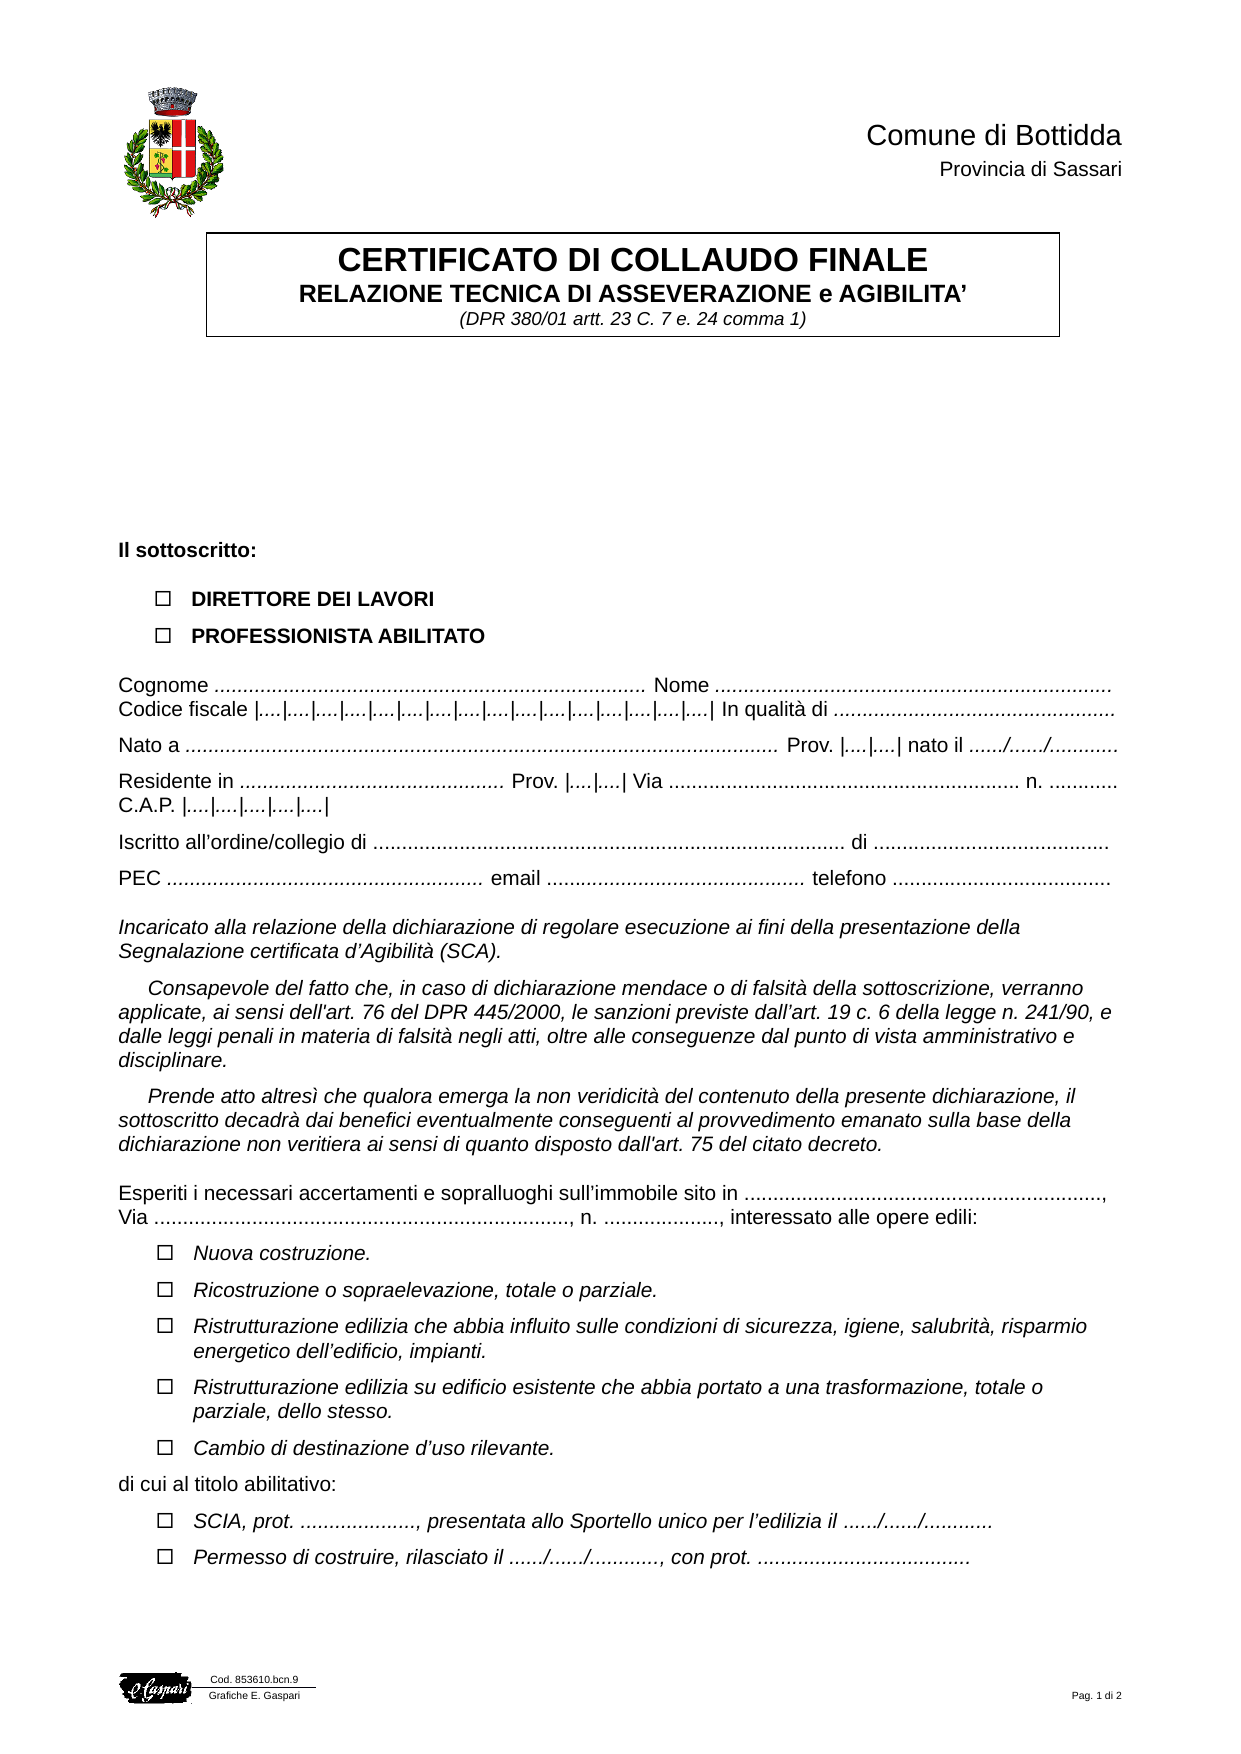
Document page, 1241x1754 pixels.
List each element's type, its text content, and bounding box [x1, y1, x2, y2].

list SCIA, prot. ...................., presentata allo Sportello unico per l’edilizia il ....../....../............ [156, 1508, 1122, 1532]
list Ristrutturazione edilizia su edificio esistente che abbia portato a una trasformazione, totale o parziale, dello stesso. [156, 1375, 1122, 1423]
text Prende atto altresì che qualora emerga la non veridicità del contenuto della presente dichiarazione, il sottoscritto decadrà dai benefici eventualmente conseguenti al provvedimento emanato sulla base della dichiarazione non veritiera ai sensi di quanto disposto dall'art. 75 del citato decreto. [118, 1084, 1122, 1156]
text Provincia di Sassari [224, 157, 1122, 181]
text di cui al titolo abilitativo: [118, 1472, 1122, 1496]
picture [122, 87, 224, 219]
list DIRETTORE DEI LAVORI [153, 587, 1122, 611]
list Ristrutturazione edilizia che abbia influito sulle condizioni di sicurezza, igiene, salubrità, risparmio energetico dell’edificio, impianti. [156, 1314, 1122, 1362]
list PROFESSIONISTA ABILITATO [153, 623, 1122, 647]
text Comune di Bottidda [224, 118, 1122, 152]
text Cognome ........................................................................... Nome ..................................................................... Codice fiscale |....|....|....|....|....|....|....|....|....|....|....|....|....|....|....|....| In qualità di ................................................. [118, 672, 1122, 720]
list Ricostruzione o sopraelevazione, totale o parziale. [156, 1278, 1122, 1302]
text PEC ....................................................... email ............................................. telefono ...................................... [118, 866, 1122, 890]
text Consapevole del fatto che, in caso di dichiarazione mendace o di falsità della sottoscrizione, verranno applicate, ai sensi dell'art. 76 del DPR 445/2000, le sanzioni previste dall’art. 19 c. 6 della legge n. 241/90, e dalle leggi penali in materia di falsità negli atti, oltre alle conseguenze dal punto di vista amministrativo e disciplinare. [118, 976, 1122, 1071]
picture [118, 1672, 192, 1704]
text Il sottoscritto: [118, 538, 1122, 562]
text Nato a ....................................................................................................... Prov. |....|....| nato il ....../....../............ [118, 733, 1122, 757]
list Nuova costruzione. [156, 1241, 1122, 1265]
text Residente in .............................................. Prov. |....|....| Via ............................................................. n. ............ C.A.P. |....|....|....|....|....| [118, 769, 1122, 817]
text Iscritto all’ordine/collegio di .................................................................................. di ......................................... [118, 830, 1122, 854]
text Incaricato alla relazione della dichiarazione di regolare esecuzione ai fini della presentazione della Segnalazione certificata d’Agibilità (SCA). [118, 915, 1122, 963]
list Permesso di costruire, rilasciato il ....../....../............, con prot. ..................................... [156, 1545, 1122, 1569]
list Cambio di destinazione d’uso rilevante. [156, 1435, 1122, 1459]
text Esperiti i necessari accertamenti e sopralluoghi sull’immobile sito in .............................................................., Via ........................................................................, n. ...................., interessato alle opere edili: [118, 1181, 1122, 1229]
